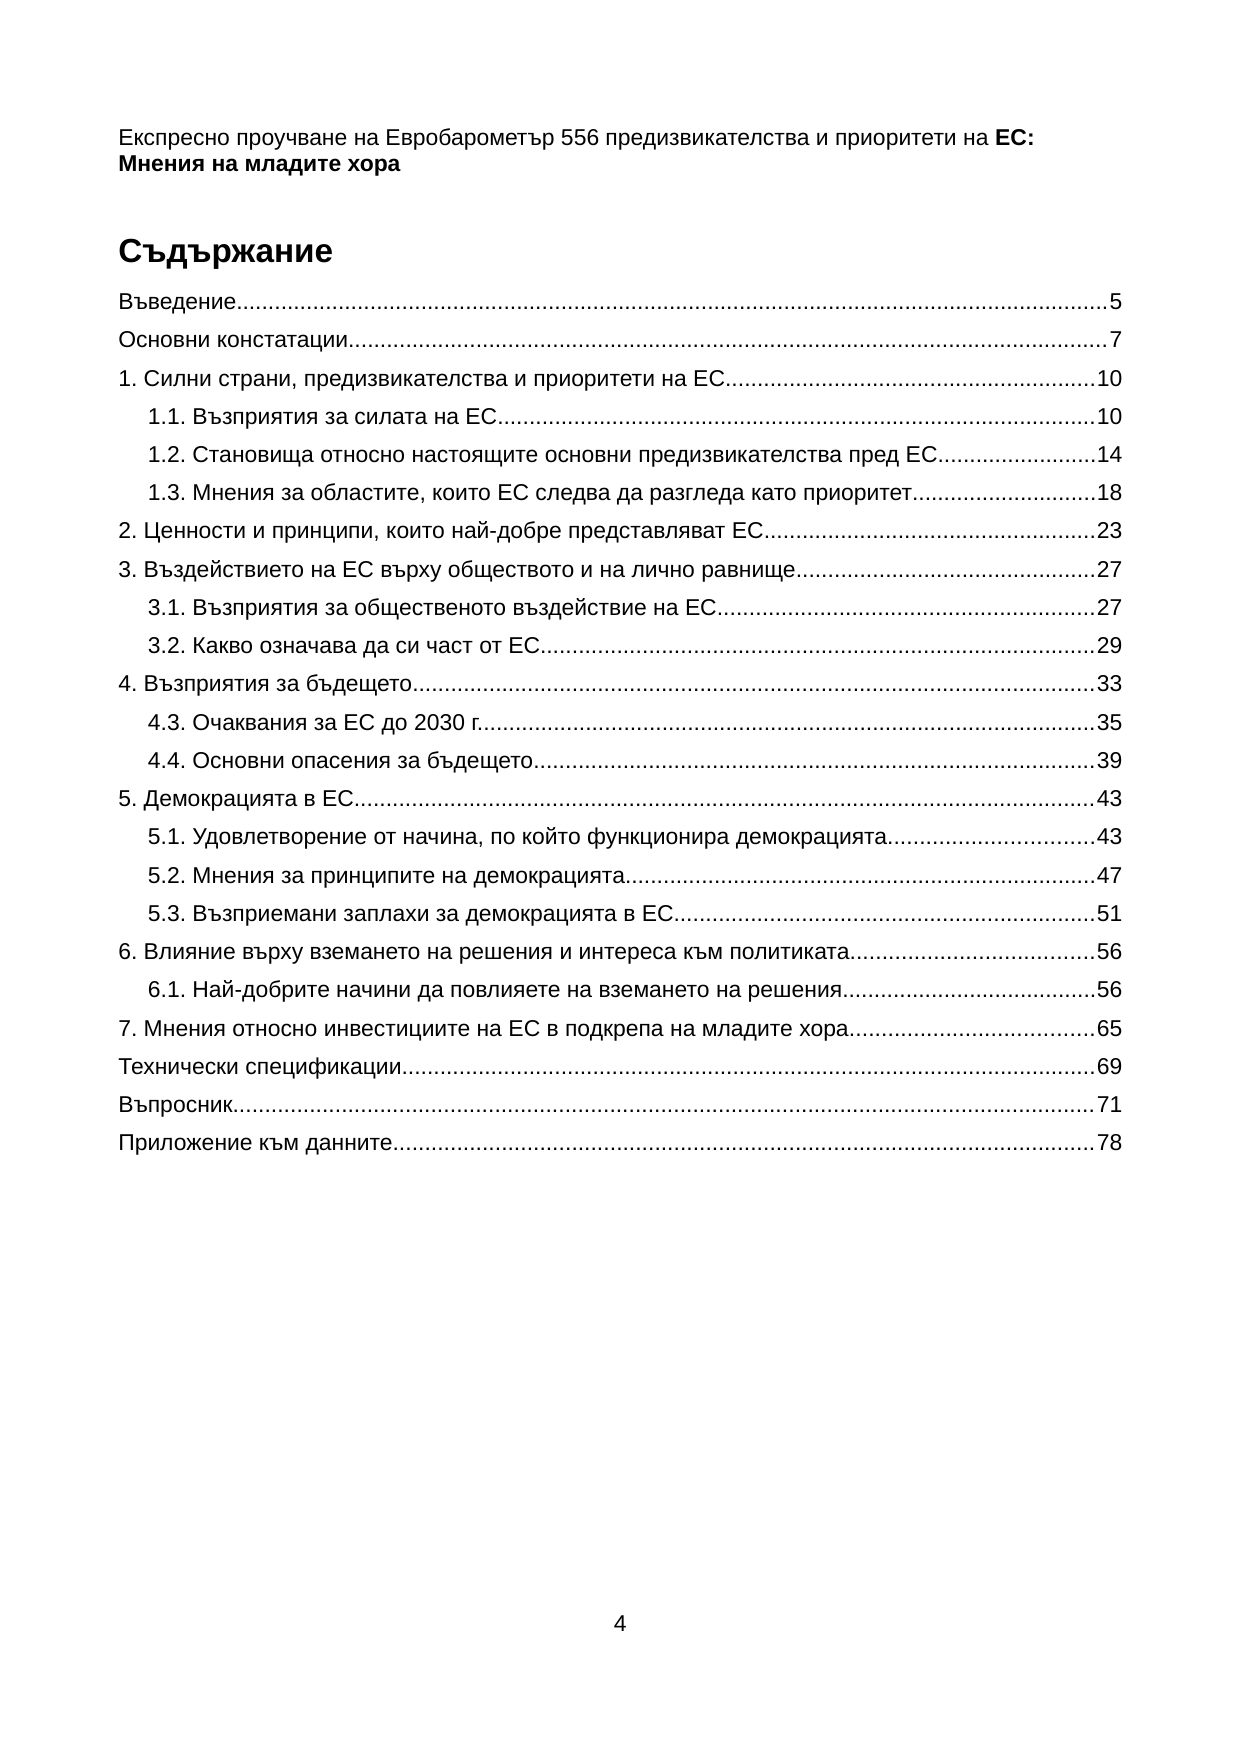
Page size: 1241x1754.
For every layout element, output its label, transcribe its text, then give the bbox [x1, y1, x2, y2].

text 2. Ценности и принципи, които най-добре представляват ЕС 23 [118, 517, 1122, 544]
text 6.1. Най-добрите начини да повлияете на вземането на решения 56 [148, 976, 1122, 1003]
text Въпросник 71 [118, 1091, 1122, 1117]
text 4. Възприятия за бъдещето 33 [118, 670, 1122, 697]
text 4.4. Основни опасения за бъдещето 39 [148, 747, 1122, 773]
text 5.3. Възприемани заплахи за демокрацията в ЕС 51 [148, 900, 1122, 926]
text 5.2. Мнения за принципите на демокрацията 47 [148, 862, 1122, 888]
text Технически спецификации 69 [118, 1053, 1122, 1079]
subtitle Съдържание [118, 231, 1122, 270]
text Въведение 5 [118, 288, 1122, 314]
text Приложение към данните 78 [118, 1129, 1122, 1156]
text 5.1. Удовлетворение от начина, по който функционира демокрацията 43 [148, 823, 1122, 850]
text 1. Силни страни, предизвикателства и приоритети на ЕС 10 [118, 364, 1122, 391]
text 5. Демокрацията в ЕС 43 [118, 785, 1122, 811]
text 1.2. Становища относно настоящите основни предизвикателства пред ЕС 14 [148, 441, 1122, 467]
text 1.1. Възприятия за силата на ЕС 10 [148, 403, 1122, 429]
text 3.1. Възприятия за общественото въздействие на ЕС 27 [148, 594, 1122, 620]
text 3.2. Какво означава да си част от ЕС 29 [148, 632, 1122, 658]
text 1.3. Мнения за областите, които ЕС следва да разгледа като приоритет 18 [148, 479, 1122, 506]
text 7. Мнения относно инвестициите на ЕС в подкрепа на младите хора 65 [118, 1014, 1122, 1041]
text 6. Влияние върху вземането на решения и интереса към политиката 56 [118, 938, 1122, 964]
text 3. Въздействието на ЕС върху обществото и на лично равнище 27 [118, 556, 1122, 582]
text Основни констатации 7 [118, 326, 1122, 353]
text 4.3. Очаквания за ЕС до 2030 г. 35 [148, 709, 1122, 735]
